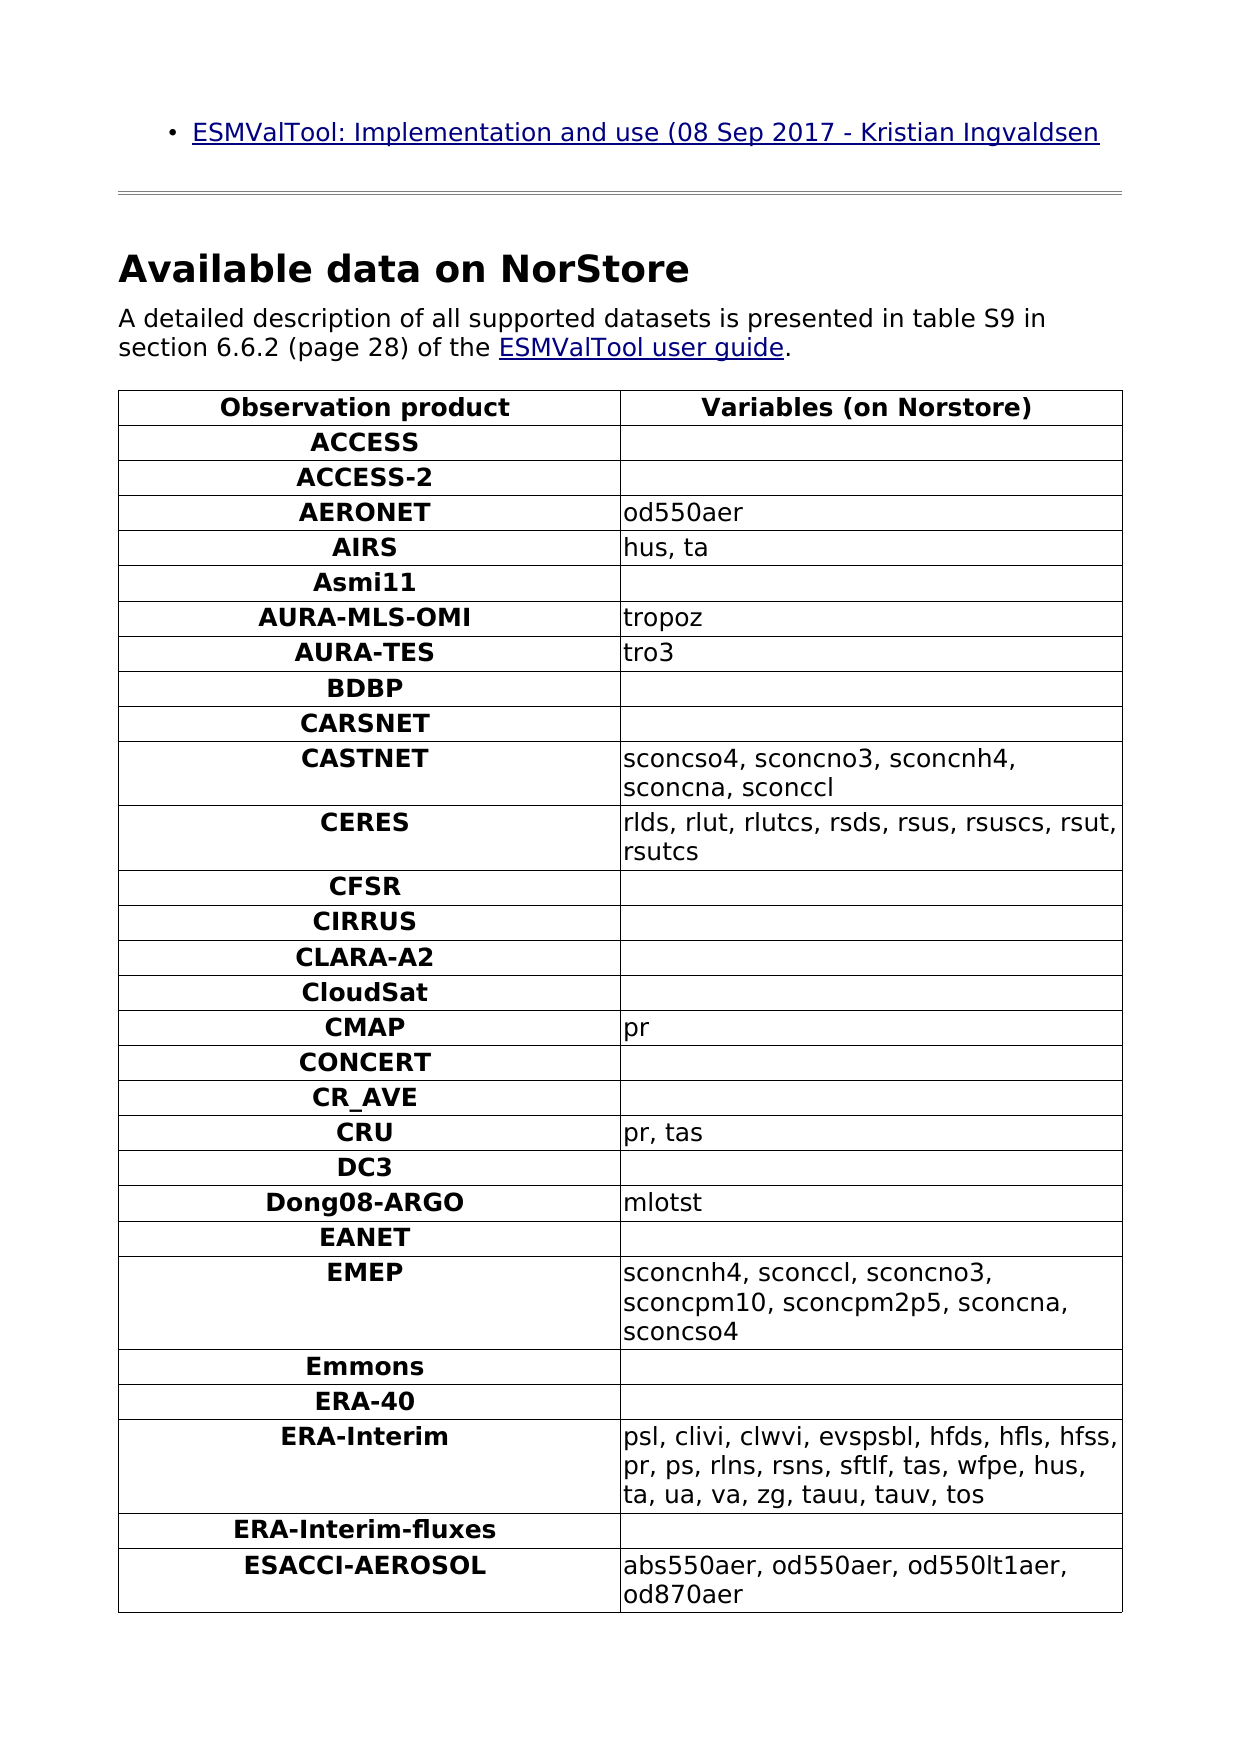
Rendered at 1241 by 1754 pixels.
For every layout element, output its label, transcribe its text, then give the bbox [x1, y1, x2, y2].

table_cell abs550aer, od550aer, od550lt1aer, od870aer [621, 1549, 1122, 1612]
table_cell mlotst [621, 1186, 1122, 1221]
table_cell CERES [119, 806, 620, 869]
table_cell [621, 976, 1122, 1010]
table_cell sconcnh4, sconccl, sconcno3, sconcpm10, sconcpm2p5, sconcna, sconcso4 [621, 1257, 1122, 1349]
table_cell CFSR [119, 871, 620, 904]
table_cell CASTNET [119, 742, 620, 805]
table_cell [621, 1350, 1122, 1384]
table_cell od550aer [621, 496, 1122, 530]
table_cell AURA-MLS-OMI [119, 602, 620, 636]
table_cell EMEP [119, 1257, 620, 1349]
table_cell ACCESS-2 [119, 461, 620, 495]
table_cell [621, 426, 1122, 460]
table_cell ACCESS [119, 426, 620, 460]
list ESMValTool: Implementation and use (08 Sep 2017 - Kristian Ingvaldsen [177, 118, 1122, 147]
table_cell hus, ta [621, 531, 1122, 565]
table_cell Asmi11 [119, 566, 620, 601]
table_cell CLARA-A2 [119, 941, 620, 975]
table_cell CIRRUS [119, 906, 620, 940]
table_cell AIRS [119, 531, 620, 565]
table_cell AERONET [119, 496, 620, 530]
table_cell [621, 707, 1122, 741]
table_cell CARSNET [119, 707, 620, 741]
table_cell [621, 566, 1122, 601]
table_cell [621, 1222, 1122, 1256]
table_header Variables (on Norstore) [621, 391, 1122, 425]
table_cell Emmons [119, 1350, 620, 1384]
table_cell BDBP [119, 672, 620, 706]
table_cell [621, 906, 1122, 940]
table_cell EANET [119, 1222, 620, 1256]
table_cell [621, 1385, 1122, 1419]
table_cell Dong08-ARGO [119, 1186, 620, 1221]
table_cell [621, 871, 1122, 904]
table_cell CR_AVE [119, 1081, 620, 1115]
table_cell [621, 672, 1122, 706]
table_cell CRU [119, 1116, 620, 1150]
table_cell pr [621, 1011, 1122, 1045]
table_cell pr, tas [621, 1116, 1122, 1150]
table_cell AURA-TES [119, 637, 620, 671]
table_header Observation product [119, 391, 620, 425]
table_cell [621, 1046, 1122, 1080]
table_cell ERA-Interim [119, 1420, 620, 1513]
table_cell DC3 [119, 1151, 620, 1185]
table_cell [621, 1081, 1122, 1115]
table_cell sconcso4, sconcno3, sconcnh4, sconcna, sconccl [621, 742, 1122, 805]
table_cell rlds, rlut, rlutcs, rsds, rsus, rsuscs, rsut, rsutcs [621, 806, 1122, 869]
text A detailed description of all supported datasets is presented in table S9 in section 6.6.2 (page 28) of the ESMValTool user guide. [118, 304, 1122, 363]
table_cell psl, clivi, clwvi, evspsbl, hfds, hfls, hfss, pr, ps, rlns, rsns, sftlf, tas, wfpe, hus, ta, ua, va, zg, tauu, tauv, tos [621, 1420, 1122, 1513]
table_cell [621, 941, 1122, 975]
table_cell [621, 1151, 1122, 1185]
table_cell CloudSat [119, 976, 620, 1010]
table_cell ERA-40 [119, 1385, 620, 1419]
table_cell tropoz [621, 602, 1122, 636]
table_cell [621, 461, 1122, 495]
table_cell CMAP [119, 1011, 620, 1045]
table_cell ESACCI-AEROSOL [119, 1549, 620, 1612]
table_cell [621, 1514, 1122, 1548]
table_cell tro3 [621, 637, 1122, 671]
subtitle Available data on NorStore [118, 248, 1122, 292]
table_cell CONCERT [119, 1046, 620, 1080]
table_cell ERA-Interim-fluxes [119, 1514, 620, 1548]
